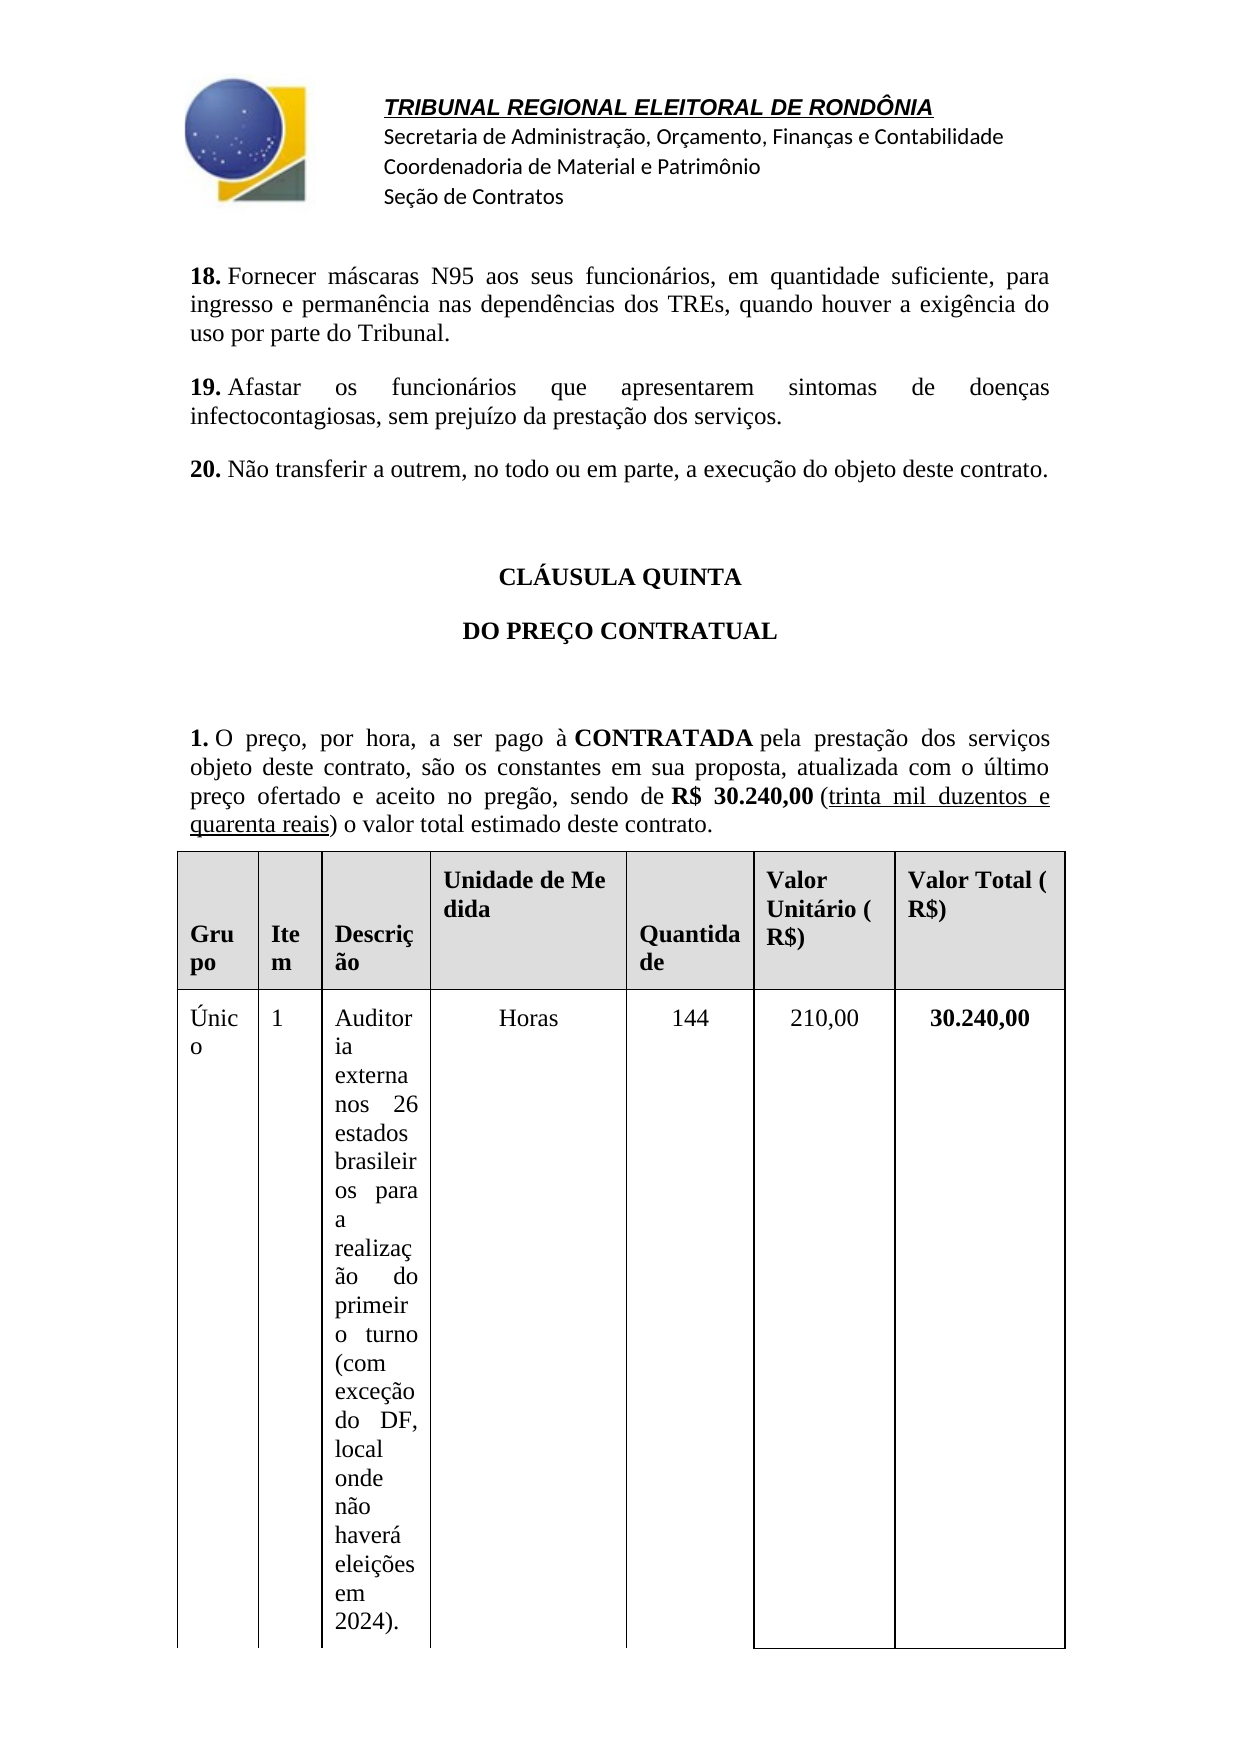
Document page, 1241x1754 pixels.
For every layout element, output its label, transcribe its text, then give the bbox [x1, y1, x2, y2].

table_header Item [259, 852, 321, 989]
text DO PREÇO CONTRATUAL [190, 616, 1051, 644]
text 1. O preço, por hora, a ser pago à CONTRATADA pela prestação dos serviços objeto deste contrato, são os constantes em sua proposta, atualizada com o último preço ofertado e aceito no pregão, sendo de R$ 30.240,00 (trinta mil duzentos e quarenta reais) o valor total estimado deste contrato. [190, 723, 1051, 838]
table_cell 30.240,00 [896, 990, 1064, 1648]
table_header Unidade de Medida [431, 852, 626, 989]
table_header Valor Unitário (R$) [755, 852, 894, 989]
table_cell 1 [259, 990, 321, 1648]
table_cell 210,00 [755, 990, 894, 1648]
table_cell Auditoria externa nos 26 estados brasileiros para a realização do primeiro turno (com exceção do DF, local onde não haverá eleições em 2024). [323, 990, 430, 1648]
table_header Valor Total (R$) [896, 852, 1064, 989]
table_cell Horas [431, 990, 626, 1648]
text CLÁUSULA QUINTA [190, 562, 1051, 591]
text 19. Afastar os funcionários que apresentarem sintomas de doenças infectocontagiosas, sem prejuízo da prestação dos serviços. [190, 372, 1051, 429]
text 18. Fornecer máscaras N95 aos seus funcionários, em quantidade suficiente, para ingresso e permanência nas dependências dos TREs, quando houver a exigência do uso por parte do Tribunal. [190, 261, 1051, 347]
text 20. Não transferir a outrem, no todo ou em parte, a execução do objeto deste contrato. [190, 454, 1051, 483]
table_header Quantidade [627, 852, 753, 989]
table_cell 144 [627, 990, 753, 1648]
table_header Descrição [323, 852, 430, 989]
table_cell Único [178, 990, 258, 1648]
table_header Grupo [178, 852, 258, 989]
